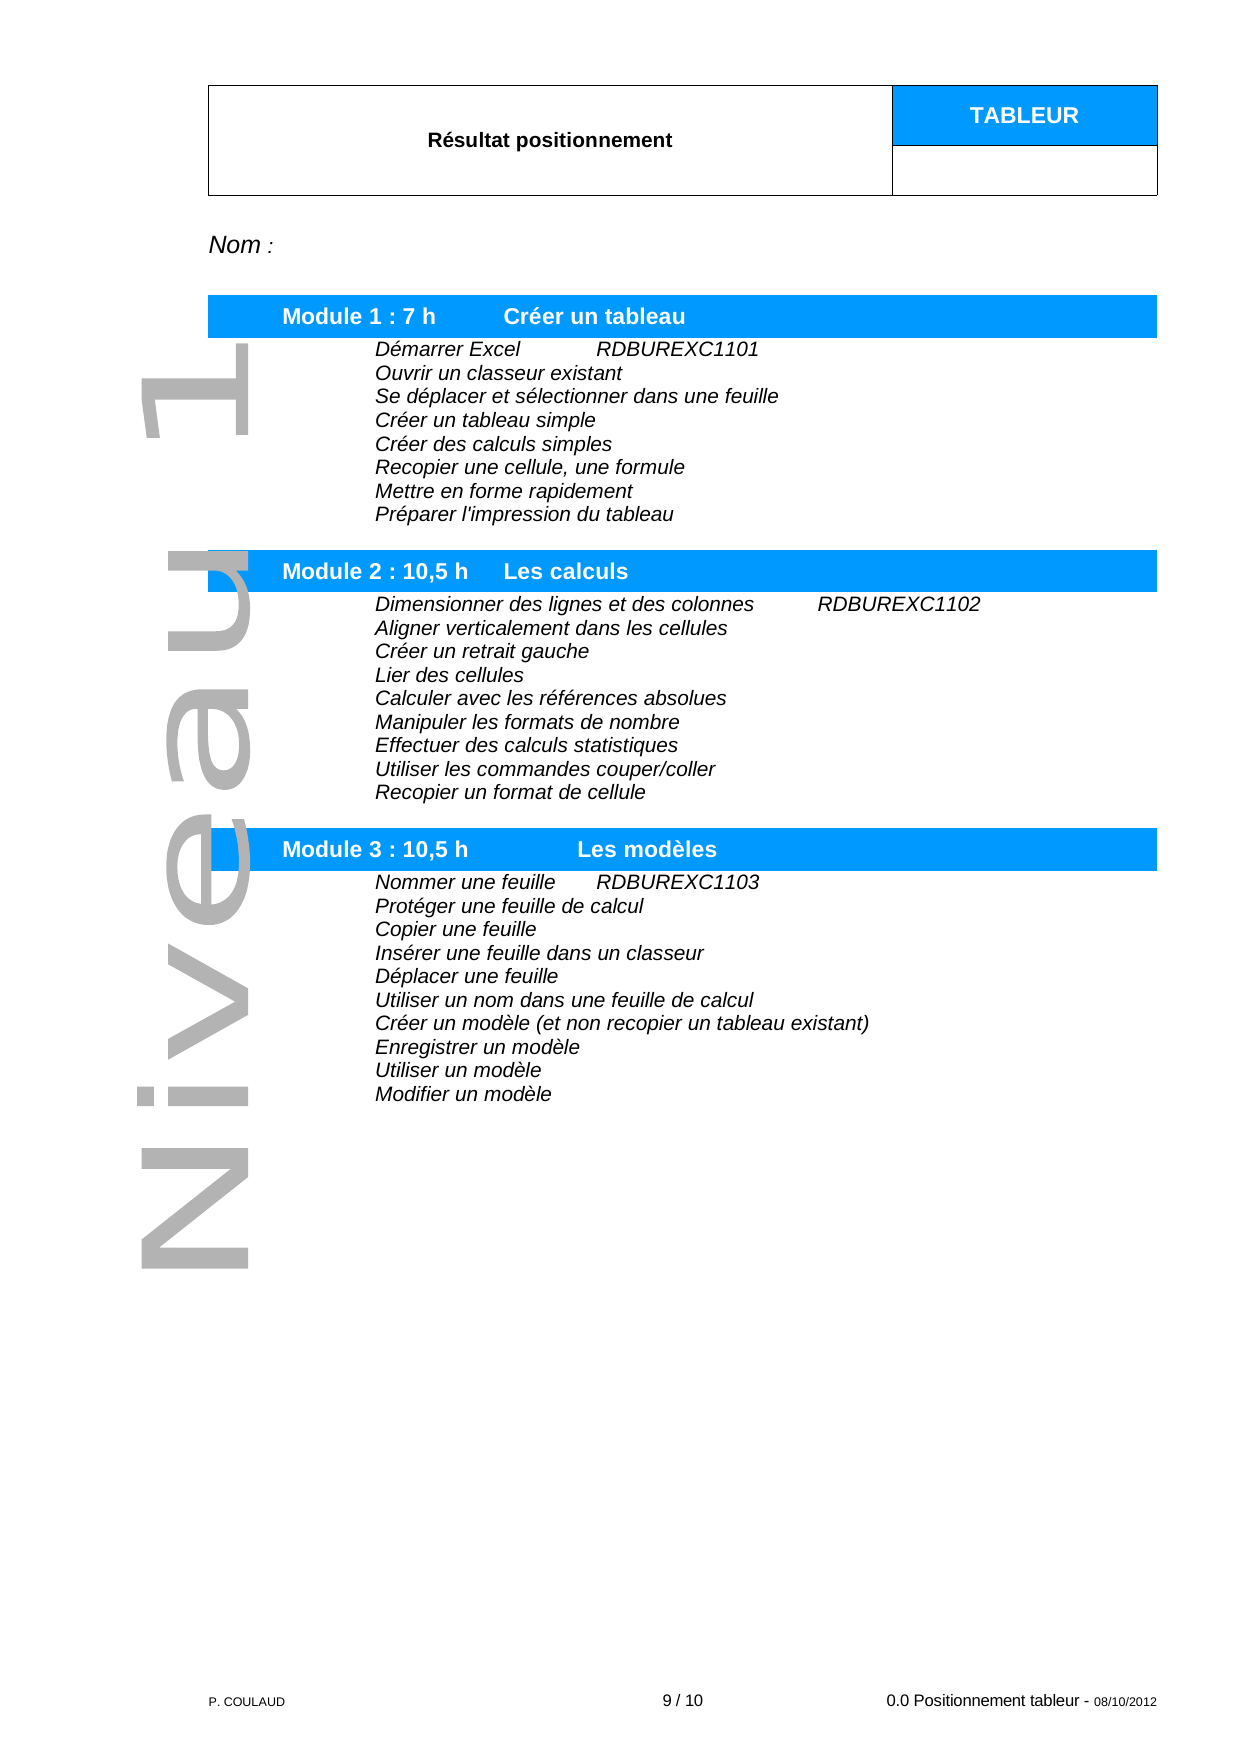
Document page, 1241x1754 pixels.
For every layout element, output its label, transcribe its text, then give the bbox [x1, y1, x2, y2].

subtitle Module 3 : 10,5 h Les modèles [248, 836, 1148, 862]
list Créer un retrait gauche [375, 639, 1157, 663]
list Ouvrir un classeur existant [375, 361, 1157, 385]
list Effectuer des calculs statistiques [375, 734, 1157, 757]
subtitle Module 1 : 7 h Créer un tableau [217, 304, 1148, 329]
list Copier une feuille [375, 918, 1157, 941]
text Nom : [208, 231, 1157, 259]
list Recopier un format de cellule [375, 781, 1157, 804]
list Démarrer Excel RDBUREXC1101 [375, 338, 1157, 361]
list Mettre en forme rapidement [375, 479, 1157, 503]
list Modifier un modèle [375, 1082, 1157, 1106]
list Enregistrer un modèle [375, 1035, 1157, 1059]
list Créer des calculs simples [375, 432, 1157, 456]
list Manipuler les formats de nombre [375, 710, 1157, 734]
table_cell [893, 146, 1157, 195]
table_header Résultat positionnement [209, 86, 892, 195]
list Aligner verticalement dans les cellules [375, 616, 1157, 639]
list Nommer une feuille RDBUREXC1103 [375, 871, 1157, 894]
list Lier des cellules [375, 663, 1157, 687]
list Créer un tableau simple [375, 408, 1157, 432]
list Insérer une feuille dans un classeur [375, 941, 1157, 965]
list Déplacer une feuille [375, 965, 1157, 988]
list Protéger une feuille de calcul [375, 894, 1157, 918]
list Préparer l'impression du tableau [375, 503, 1157, 526]
list Se déplacer et sélectionner dans une feuille [375, 385, 1157, 408]
list Créer un modèle (et non recopier un tableau existant) [375, 1012, 1157, 1035]
list Utiliser un modèle [375, 1059, 1157, 1082]
list Recopier une cellule, une formule [375, 456, 1157, 479]
list Dimensionner des lignes et des colonnes RDBUREXC1102 [375, 592, 1157, 616]
list Calculer avec les références absolues [375, 687, 1157, 710]
table_header TABLEUR [893, 86, 1157, 145]
subtitle Module 2 : 10,5 h Les calculs [238, 558, 1148, 584]
list Utiliser un nom dans une feuille de calcul [375, 988, 1157, 1012]
list Utiliser les commandes couper/coller [375, 757, 1157, 781]
